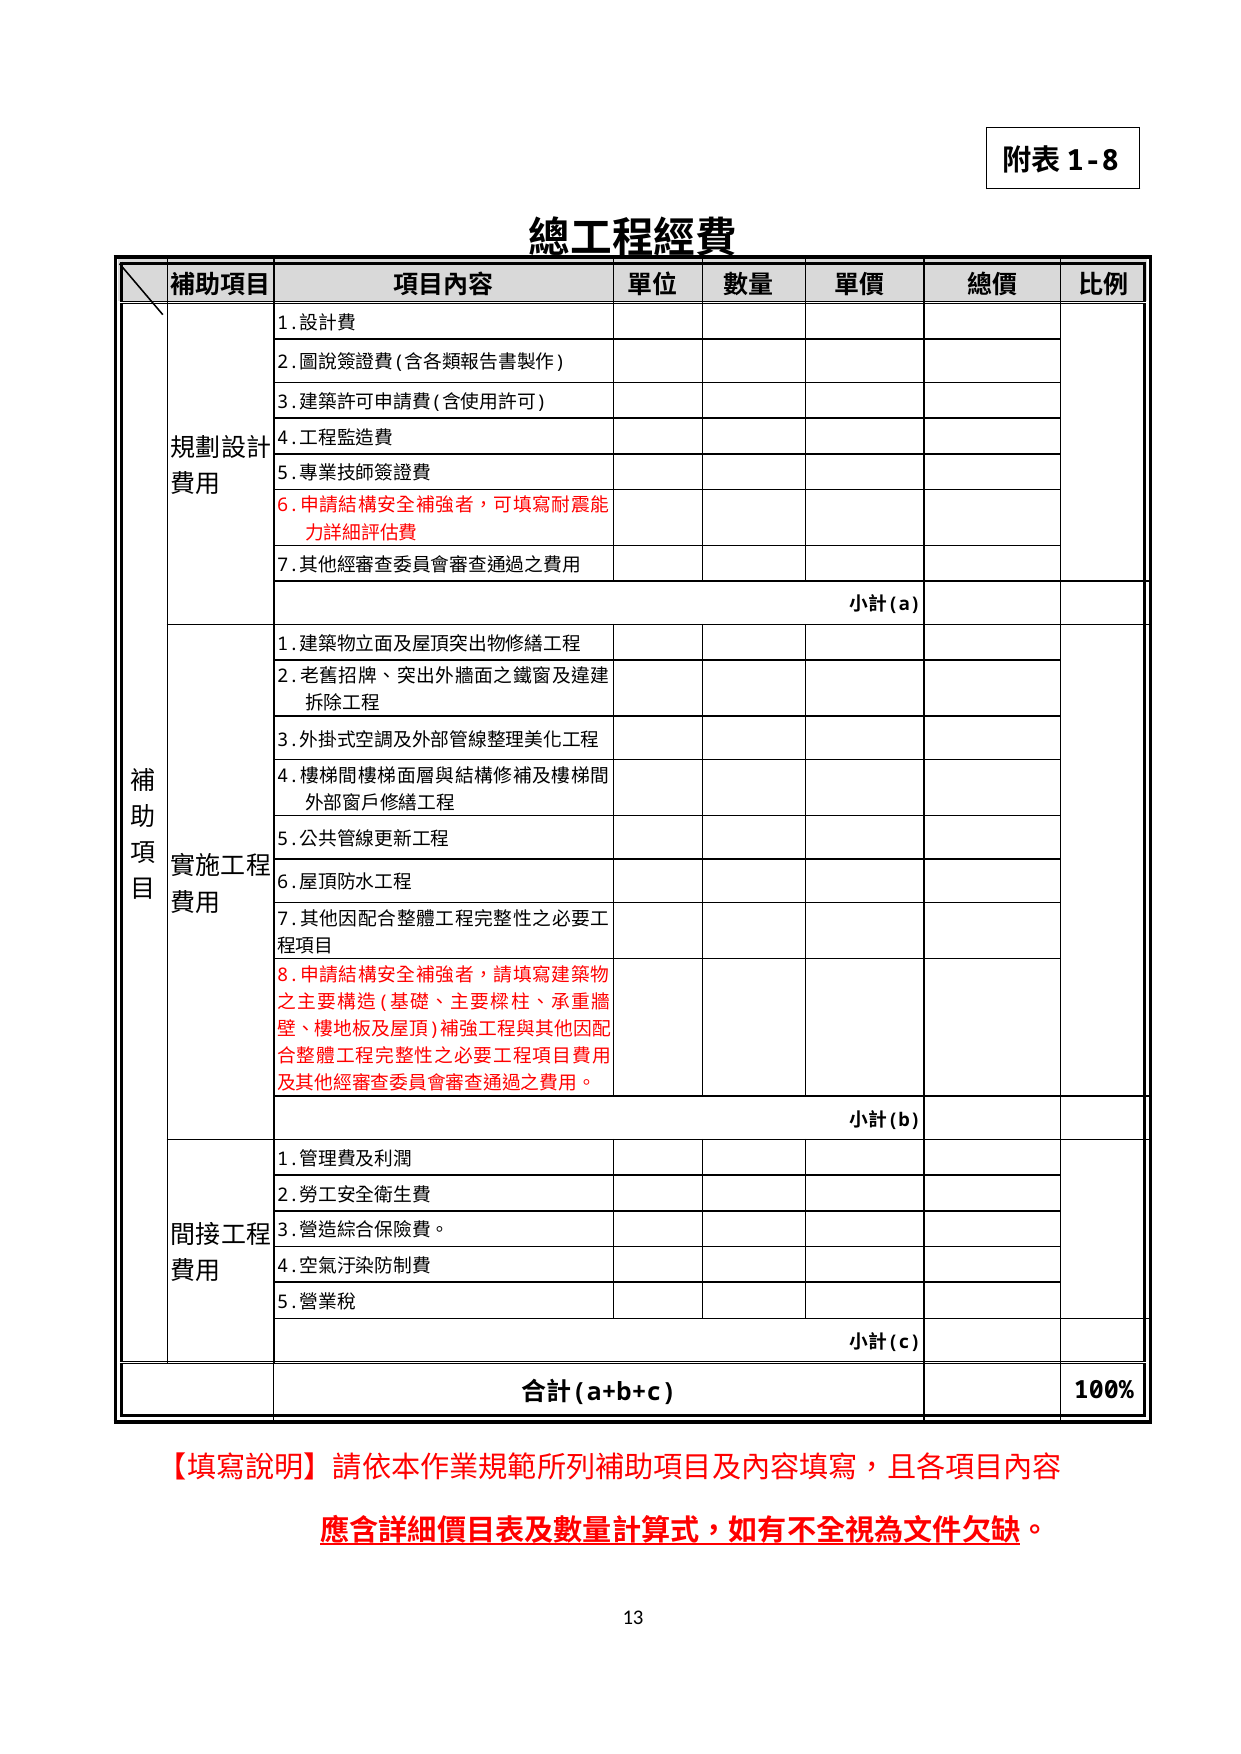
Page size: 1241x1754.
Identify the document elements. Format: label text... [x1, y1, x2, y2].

table_header 補助項目 [168, 265, 273, 301]
table_cell 小計(b) [275, 1097, 923, 1139]
table_cell 4.工程監造費 [275, 419, 613, 453]
table_cell [925, 816, 1060, 858]
table_cell [925, 1247, 1060, 1281]
table_cell [806, 1283, 923, 1318]
table_cell [806, 490, 923, 544]
text 附表1-8 [1002, 137, 1124, 179]
table_cell [925, 1364, 1060, 1414]
table_cell [806, 1247, 923, 1281]
table_cell [925, 661, 1060, 715]
table_cell [925, 860, 1060, 902]
table_cell 7.其他因配合整體工程完整性之必要工程項目 [275, 903, 613, 958]
table_cell 小計(a) [275, 582, 923, 624]
table_cell [703, 717, 805, 759]
table_cell [614, 1247, 702, 1281]
table_cell [703, 340, 805, 382]
table_cell [806, 340, 923, 382]
table_cell [614, 1283, 702, 1318]
table_cell 1.建築物立面及屋頂突出物修繕工程 [275, 625, 613, 659]
table_cell [806, 1176, 923, 1210]
table_cell [614, 760, 702, 815]
table_cell [806, 717, 923, 759]
table_cell [614, 717, 702, 759]
table_cell 6.申請結構安全補強者，可填寫耐震能力詳細評估費 [275, 490, 613, 544]
table_cell 6.屋頂防水工程 [275, 860, 613, 902]
table_cell 2.老舊招牌、突出外牆面之鐵窗及違建拆除工程 [275, 661, 613, 715]
table_cell [806, 903, 923, 958]
table_cell 4.樓梯間樓梯面層與結構修補及樓梯間外部窗戶修繕工程 [275, 760, 613, 815]
table_cell [1061, 625, 1143, 1095]
table_cell [703, 860, 805, 902]
table_cell [614, 455, 702, 488]
text 總工程經費 [187, 193, 1078, 255]
table_cell [703, 546, 805, 580]
table_cell [925, 1097, 1060, 1139]
table_cell 7.其他經審查委員會審查通過之費用 [275, 546, 613, 580]
table_cell 合計(a+b+c) [274, 1364, 923, 1414]
table_cell [925, 455, 1060, 488]
table_cell 1.管理費及利潤 [275, 1140, 613, 1174]
table_cell [1061, 304, 1143, 580]
table_cell [1061, 1319, 1143, 1361]
table_cell [925, 1212, 1060, 1246]
table_cell [1061, 1140, 1143, 1318]
table_cell [925, 383, 1060, 417]
table_cell [703, 760, 805, 815]
table_cell [806, 419, 923, 453]
table_cell [614, 546, 702, 580]
table_header 單位 [614, 265, 702, 301]
table_cell [806, 455, 923, 488]
table_cell 8.申請結構安全補強者，請填寫建築物之主要構造(基礎、主要樑柱、承重牆壁、樓地板及屋頂)補強工程與其他因配合整體工程完整性之必要工程項目費用及其他經審查委員會審查通過之費用。 [275, 959, 613, 1095]
table_cell [925, 1176, 1060, 1210]
table_cell [806, 304, 923, 338]
table_cell 小計(c) [275, 1319, 923, 1361]
table_cell [703, 816, 805, 858]
table_cell 規劃設計費用 [168, 304, 273, 624]
table_cell 補 助 項 目 [123, 304, 167, 1361]
table_cell [806, 661, 923, 715]
table_header 總價 [925, 265, 1060, 301]
table_cell [925, 717, 1060, 759]
table_cell [806, 959, 923, 1095]
table_cell [703, 419, 805, 453]
table_cell [806, 1140, 923, 1174]
table_cell [703, 1283, 805, 1318]
table_cell [806, 546, 923, 580]
table_cell 5.專業技師簽證費 [275, 455, 613, 488]
table_header [118, 259, 167, 264]
table_cell [806, 860, 923, 902]
table_cell [614, 383, 702, 417]
table_cell [806, 383, 923, 417]
table_cell [703, 1247, 805, 1281]
table_cell [614, 816, 702, 858]
table_cell [614, 959, 702, 1095]
table_cell [614, 625, 702, 659]
table_cell [925, 903, 1060, 958]
table_cell [703, 903, 805, 958]
table_cell [614, 1140, 702, 1174]
table_cell [614, 1212, 702, 1246]
table_cell [614, 860, 702, 902]
table_cell [703, 1212, 805, 1246]
table_cell [925, 1319, 1060, 1361]
text [987, 128, 1139, 188]
table_header 單價 [806, 265, 923, 301]
table_cell [806, 625, 923, 659]
table_cell [703, 1176, 805, 1210]
table_header [123, 271, 149, 301]
table_cell [614, 304, 702, 338]
table_cell 間接工程費用 [168, 1140, 273, 1361]
table_cell 3.營造綜合保險費。 [275, 1212, 613, 1246]
table_cell [925, 419, 1060, 453]
table_cell [703, 490, 805, 544]
table_cell [806, 760, 923, 815]
table_cell 100% [1061, 1364, 1143, 1414]
table_cell 5.公共管線更新工程 [275, 816, 613, 858]
table_cell [703, 661, 805, 715]
table_cell [925, 760, 1060, 815]
table_cell 實施工程費用 [168, 625, 273, 1139]
table_cell [614, 419, 702, 453]
table_cell [925, 1140, 1060, 1174]
table_cell [703, 304, 805, 338]
table_cell 4.空氣汙染防制費 [275, 1247, 613, 1281]
table_cell [614, 340, 702, 382]
table_cell 3.建築許可申請費(含使用許可) [275, 383, 613, 417]
table_cell [806, 1212, 923, 1246]
table_header 比例 [1061, 259, 1147, 301]
table_cell [925, 340, 1060, 382]
table_cell [925, 959, 1060, 1095]
table_header [123, 265, 167, 301]
table_cell [614, 903, 702, 958]
table_cell [925, 546, 1060, 580]
table_cell [925, 490, 1060, 544]
table_cell [703, 625, 805, 659]
table_cell 3.外掛式空調及外部管線整理美化工程 [275, 717, 613, 759]
table_cell [703, 455, 805, 488]
table_cell [703, 383, 805, 417]
table_cell [614, 1176, 702, 1210]
table_cell [925, 582, 1060, 624]
table_cell 2.圖說簽證費(含各類報告書製作) [275, 340, 613, 382]
table_cell 1.設計費 [275, 304, 613, 338]
table_cell [925, 625, 1060, 659]
table_cell [806, 816, 923, 858]
text 【填寫說明】請依本作業規範所列補助項目及內容填寫，且各項目內容應含詳細價目表及數量計算式，如有不全視為文件欠缺。 [158, 1424, 1078, 1548]
table_header 項目內容 [275, 265, 613, 301]
table_cell [614, 490, 702, 544]
table_cell [1061, 1097, 1143, 1139]
table_cell [925, 1283, 1060, 1318]
table_cell [1061, 582, 1143, 624]
table_cell 2.勞工安全衛生費 [275, 1176, 613, 1210]
table_cell [123, 1364, 273, 1414]
table_cell [925, 304, 1060, 338]
table_cell [703, 959, 805, 1095]
table_header 數量 [703, 265, 805, 301]
table_cell [614, 661, 702, 715]
table_cell 5.營業稅 [275, 1283, 613, 1318]
table_cell [703, 1140, 805, 1174]
